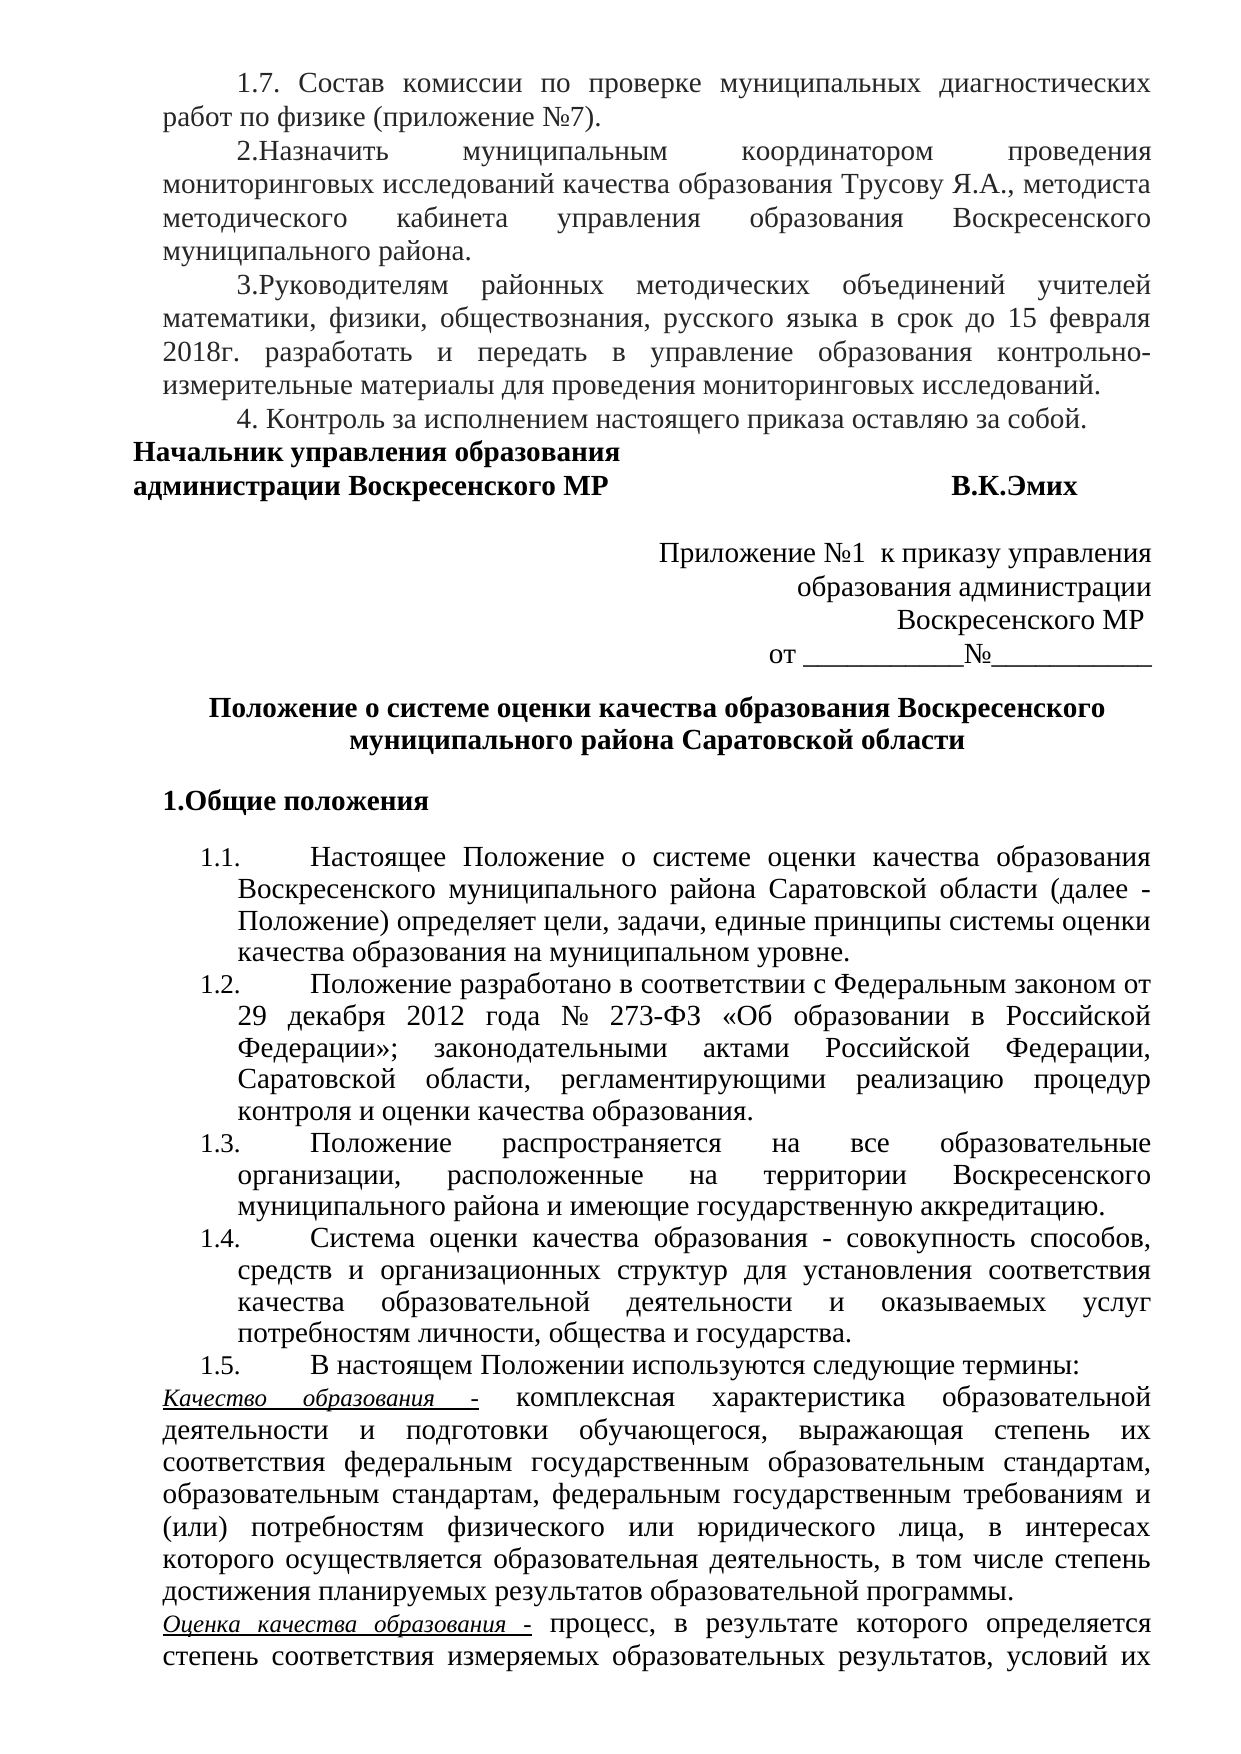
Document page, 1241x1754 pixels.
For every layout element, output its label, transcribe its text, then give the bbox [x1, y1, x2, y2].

subtitle Положение о системе оценки качества образования Воскресенского муниципального района Саратовской области [162, 692, 1152, 756]
list Система оценки качества образования - совокупность способов, средств и организационных структур для установления соответствия качества образовательной деятельности и оказываемых услуг потребностям личности, общества и государства. [200, 1222, 1152, 1349]
text 4. Контроль за исполнением настоящего приказа оставляю за собой. [162, 401, 1152, 434]
text Качество образования - комплексная характеристика образовательной деятельности и подготовки обучающегося, выражающая степень их соответствия федеральным государственным образовательным стандартам, образовательным стандартам, федеральным государственным требованиям и (или) потребностям физического или юридического лица, в интересах которого осуществляется образовательная деятельность, в том числе степень достижения планируемых результатов образовательной программы. [162, 1381, 1152, 1607]
subtitle 1.Общие положения [162, 788, 1152, 815]
text администрации Воскресенского МР В.К.Эмих [133, 468, 1152, 502]
list Положение распространяется на все образовательные организации, расположенные на территории Воскресенского муниципального района и имеющие государственную аккредитацию. [200, 1127, 1152, 1222]
text от ___________№___________ [162, 636, 1152, 669]
list Настоящее Положение о системе оценки качества образования Воскресенского муниципального района Саратовской области (далее - Положение) определяет цели, задачи, единые принципы системы оценки качества образования на муниципальном уровне. [200, 841, 1152, 968]
text 3.Руководителям районных методических объединений учителей математики, физики, обществознания, русского языка в срок до 15 февраля 2018г. разработать и передать в управление образования контрольно-измерительные материалы для проведения мониторинговых исследований. [162, 267, 1152, 401]
text образования администрации [162, 569, 1152, 602]
text Оценка качества образования - процесс, в результате которого определяется степень соответствия измеряемых образовательных результатов, условий их [162, 1607, 1152, 1672]
text Воскресенского МР [162, 602, 1152, 636]
text 1.7. Состав комиссии по проверке муниципальных диагностических работ по физике (приложение №7). [162, 66, 1152, 133]
text Начальник управления образования [133, 434, 1152, 468]
text 2.Назначить муниципальным координатором проведения мониторинговых исследований качества образования Трусову Я.А., методиста методического кабинета управления образования Воскресенского муниципального района. [162, 133, 1152, 267]
text Приложение №1 к приказу управления [162, 535, 1152, 569]
list В настоящем Положении используются следующие термины: [200, 1349, 1152, 1381]
list Положение разработано в соответствии с Федеральным законом от 29 декабря 2012 года № 273-ФЗ «Об образовании в Российской Федерации»; законодательными актами Российской Федерации, Саратовской области, регламентирующими реализацию процедур контроля и оценки качества образования. [200, 968, 1152, 1127]
